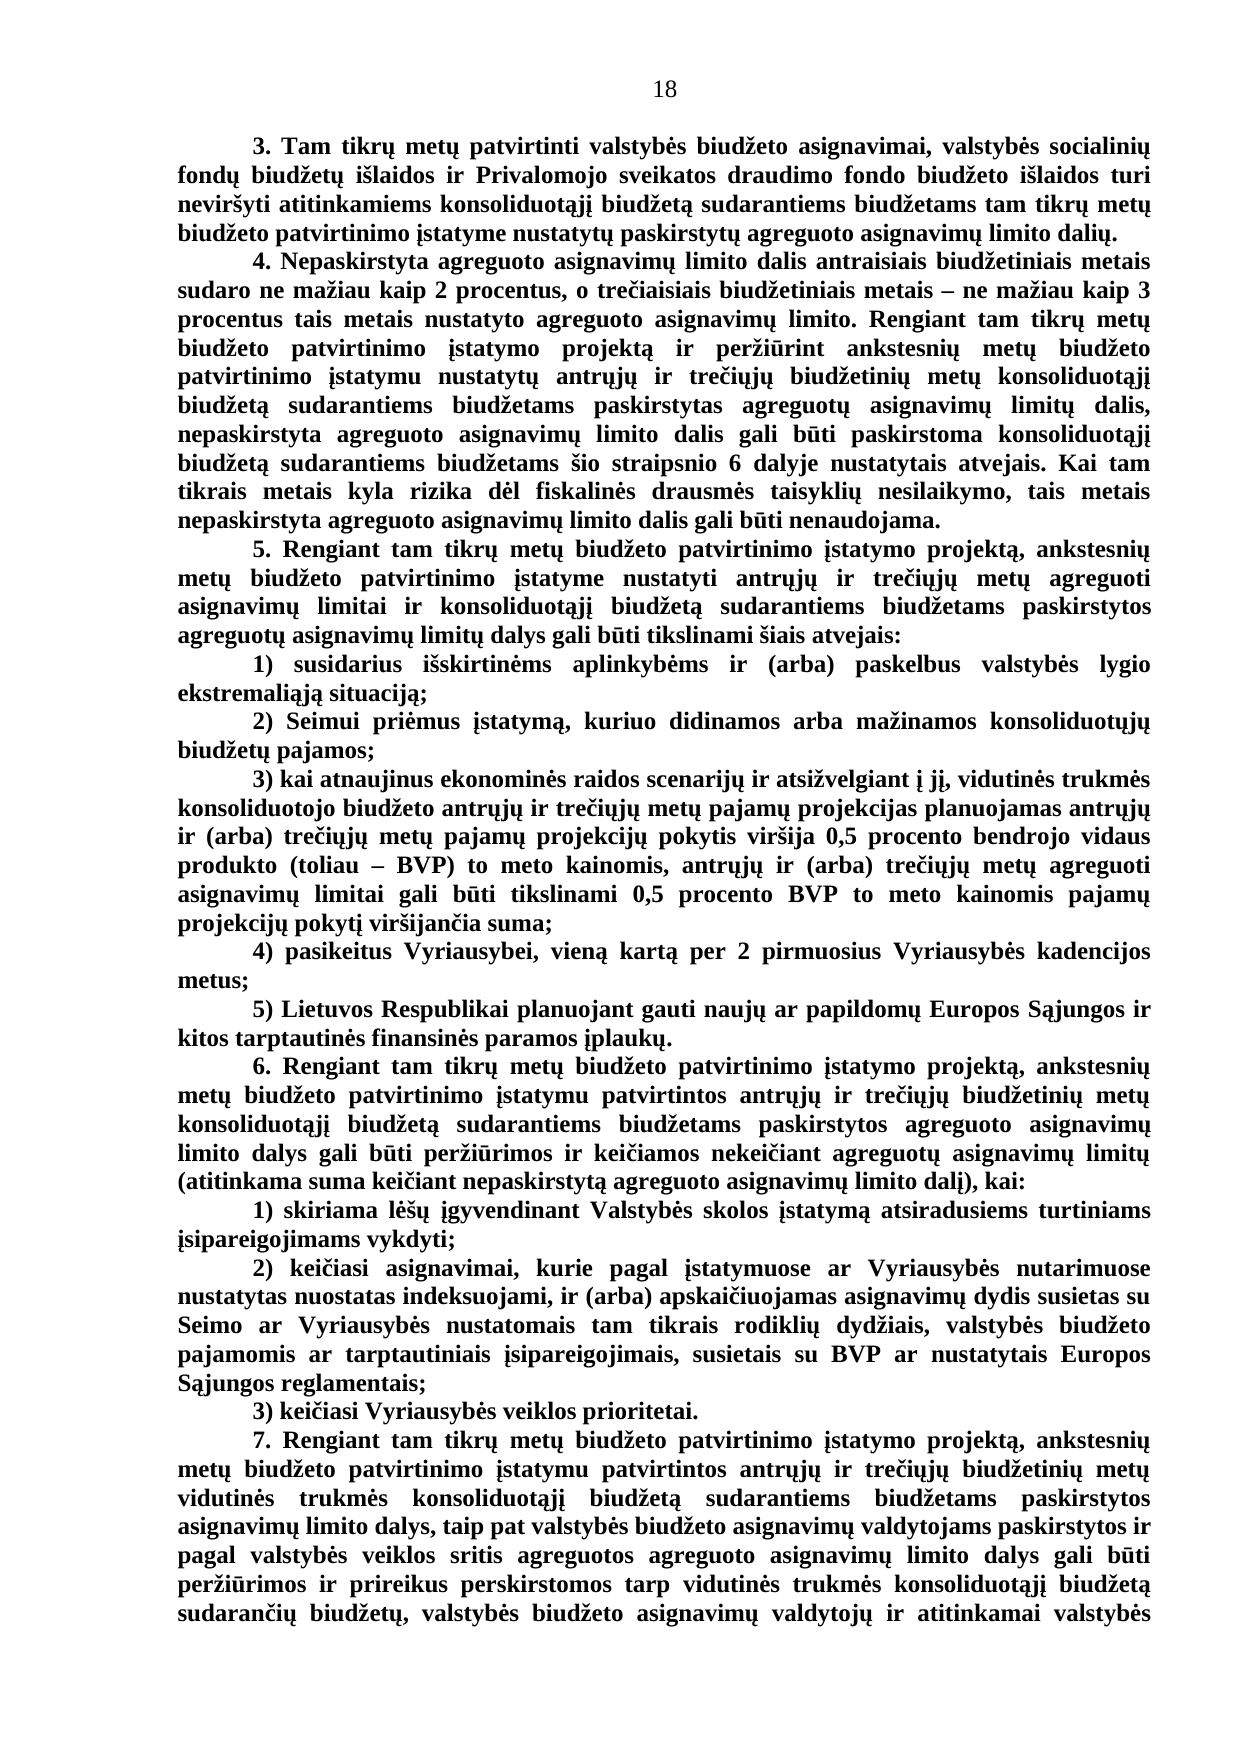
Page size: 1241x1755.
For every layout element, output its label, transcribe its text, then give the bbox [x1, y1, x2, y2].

text 3) keičiasi Vyriausybės veiklos prioritetai. [177, 1396, 1152, 1425]
text 1) skiriama lėšų įgyvendinant Valstybės skolos įstatymą atsiradusiems turtiniams įsipareigojimams vykdyti; [177, 1195, 1152, 1253]
text 7. Rengiant tam tikrų metų biudžeto patvirtinimo įstatymo projektą, ankstesnių metų biudžeto patvirtinimo įstatymu patvirtintos antrųjų ir trečiųjų biudžetinių metų vidutinės trukmės konsoliduotąjį biudžetą sudarantiems biudžetams paskirstytos asignavimų limito dalys, taip pat valstybės biudžeto asignavimų valdytojams paskirstytos ir pagal valstybės veiklos sritis agreguotos agreguoto asignavimų limito dalys gali būti peržiūrimos ir prireikus perskirstomos tarp vidutinės trukmės konsoliduotąjį biudžetą sudarančių biudžetų, valstybės biudžeto asignavimų valdytojų ir atitinkamai valstybės [177, 1425, 1152, 1626]
text 4) pasikeitus Vyriausybei, vieną kartą per 2 pirmuosius Vyriausybės kadencijos metus; [177, 936, 1152, 994]
text 4. Nepaskirstyta agreguoto asignavimų limito dalis antraisiais biudžetiniais metais sudaro ne mažiau kaip 2 procentus, o trečiaisiais biudžetiniais metais – ne mažiau kaip 3 procentus tais metais nustatyto agreguoto asignavimų limito. Rengiant tam tikrų metų biudžeto patvirtinimo įstatymo projektą ir peržiūrint ankstesnių metų biudžeto patvirtinimo įstatymu nustatytų antrųjų ir trečiųjų biudžetinių metų konsoliduotąjį biudžetą sudarantiems biudžetams paskirstytas agreguotų asignavimų limitų dalis, nepaskirstyta agreguoto asignavimų limito dalis gali būti paskirstoma konsoliduotąjį biudžetą sudarantiems biudžetams šio straipsnio 6 dalyje nustatytais atvejais. Kai tam tikrais metais kyla rizika dėl fiskalinės drausmės taisyklių nesilaikymo, tais metais nepaskirstyta agreguoto asignavimų limito dalis gali būti nenaudojama. [177, 246, 1152, 534]
text 5. Rengiant tam tikrų metų biudžeto patvirtinimo įstatymo projektą, ankstesnių metų biudžeto patvirtinimo įstatyme nustatyti antrųjų ir trečiųjų metų agreguoti asignavimų limitai ir konsoliduotąjį biudžetą sudarantiems biudžetams paskirstytos agreguotų asignavimų limitų dalys gali būti tikslinami šiais atvejais: [177, 534, 1152, 649]
text 3. Tam tikrų metų patvirtinti valstybės biudžeto asignavimai, valstybės socialinių fondų biudžetų išlaidos ir Privalomojo sveikatos draudimo fondo biudžeto išlaidos turi neviršyti atitinkamiems konsoliduotąjį biudžetą sudarantiems biudžetams tam tikrų metų biudžeto patvirtinimo įstatyme nustatytų paskirstytų agreguoto asignavimų limito dalių. [177, 131, 1152, 246]
text 5) Lietuvos Respublikai planuojant gauti naujų ar papildomų Europos Sąjungos ir kitos tarptautinės finansinės paramos įplaukų. [177, 994, 1152, 1051]
text 2) keičiasi asignavimai, kurie pagal įstatymuose ar Vyriausybės nutarimuose nustatytas nuostatas indeksuojami, ir (arba) apskaičiuojamas asignavimų dydis susietas su Seimo ar Vyriausybės nustatomais tam tikrais rodiklių dydžiais, valstybės biudžeto pajamomis ar tarptautiniais įsipareigojimais, susietais su BVP ar nustatytais Europos Sąjungos reglamentais; [177, 1253, 1152, 1396]
text 3) kai atnaujinus ekonominės raidos scenarijų ir atsižvelgiant į jį, vidutinės trukmės konsoliduotojo biudžeto antrųjų ir trečiųjų metų pajamų projekcijas planuojamas antrųjų ir (arba) trečiųjų metų pajamų projekcijų pokytis viršija 0,5 procento bendrojo vidaus produkto (toliau – BVP) to meto kainomis, antrųjų ir (arba) trečiųjų metų agreguoti asignavimų limitai gali būti tikslinami 0,5 procento BVP to meto kainomis pajamų projekcijų pokytį viršijančia suma; [177, 764, 1152, 936]
text 6. Rengiant tam tikrų metų biudžeto patvirtinimo įstatymo projektą, ankstesnių metų biudžeto patvirtinimo įstatymu patvirtintos antrųjų ir trečiųjų biudžetinių metų konsoliduotąjį biudžetą sudarantiems biudžetams paskirstytos agreguoto asignavimų limito dalys gali būti peržiūrimos ir keičiamos nekeičiant agreguotų asignavimų limitų (atitinkama suma keičiant nepaskirstytą agreguoto asignavimų limito dalį), kai: [177, 1051, 1152, 1195]
text 1) susidarius išskirtinėms aplinkybėms ir (arba) paskelbus valstybės lygio ekstremaliąją situaciją; [177, 649, 1152, 706]
text 2) Seimui priėmus įstatymą, kuriuo didinamos arba mažinamos konsoliduotųjų biudžetų pajamos; [177, 706, 1152, 764]
